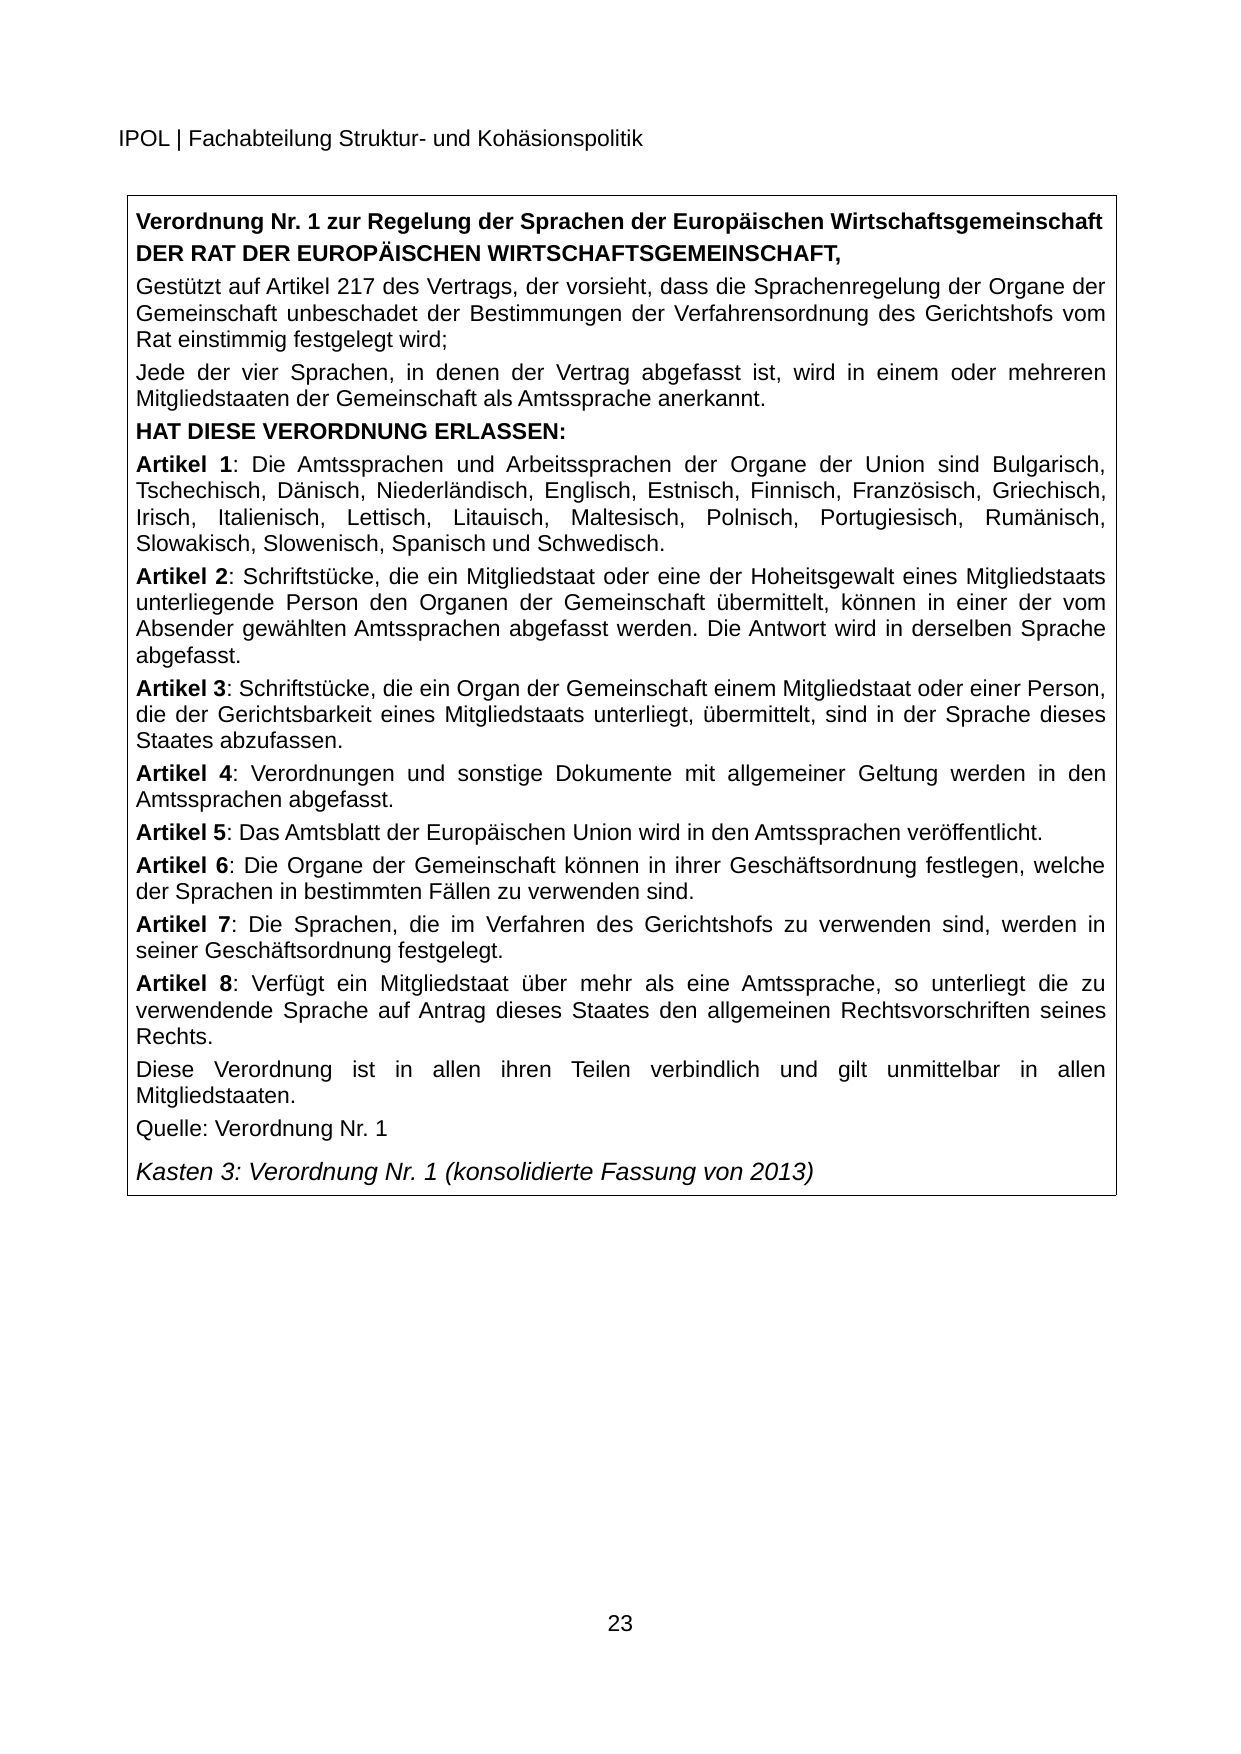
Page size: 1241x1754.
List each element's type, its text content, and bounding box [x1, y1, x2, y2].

text Artikel 4: Verordnungen und sonstige Dokumente mit allgemeiner Geltung werden in den Amtssprachen abgefasst. [136, 760, 1107, 813]
text Artikel 6: Die Organe der Gemeinschaft können in ihrer Geschäftsordnung festlegen, welche der Sprachen in bestimmten Fällen zu verwenden sind. [136, 852, 1107, 905]
text Artikel 7: Die Sprachen, die im Verfahren des Gerichtshofs zu verwenden sind, werden in seiner Geschäftsordnung festgelegt. [136, 911, 1107, 964]
text DER RAT DER EUROPÄISCHEN WIRTSCHAFTSGEMEINSCHAFT, [136, 240, 1107, 267]
text Verordnung Nr. 1 zur Regelung der Sprachen der Europäischen Wirtschaftsgemeinschaft [136, 208, 1107, 234]
text Gestützt auf Artikel 217 des Vertrags, der vorsieht, dass die Sprachenregelung der Organe der Gemeinschaft unbeschadet der Bestimmungen der Verfahrensordnung des Gerichtshofs vom Rat einstimmig festgelegt wird; [136, 273, 1107, 352]
text Quelle: Verordnung Nr. 1 [136, 1115, 1107, 1141]
text HAT DIESE VERORDNUNG ERLASSEN: [136, 418, 1107, 444]
text Artikel 1: Die Amtssprachen und Arbeitssprachen der Organe der Union sind Bulgarisch, Tschechisch, Dänisch, Niederländisch, Englisch, Estnisch, Finnisch, Französisch, Griechisch, Irisch, Italienisch, Lettisch, Litauisch, Maltesisch, Polnisch, Portugiesisch, Rumänisch, Slowakisch, Slowenisch, Spanisch und Schwedisch. [136, 451, 1107, 556]
text Artikel 5: Das Amtsblatt der Europäischen Union wird in den Amtssprachen veröffentlicht. [136, 819, 1107, 846]
text Kasten 3: Verordnung Nr. 1 (konsolidierte Fassung von 2013) [136, 1157, 1107, 1186]
text Diese Verordnung ist in allen ihren Teilen verbindlich und gilt unmittelbar in allen Mitgliedstaaten. [136, 1056, 1107, 1108]
text Artikel 2: Schriftstücke, die ein Mitgliedstaat oder eine der Hoheitsgewalt eines Mitgliedstaats unterliegende Person den Organen der Gemeinschaft übermittelt, können in einer der vom Absender gewählten Amtssprachen abgefasst werden. Die Antwort wird in derselben Sprache abgefasst. [136, 563, 1107, 668]
text Jede der vier Sprachen, in denen der Vertrag abgefasst ist, wird in einem oder mehreren Mitgliedstaaten der Gemeinschaft als Amtssprache anerkannt. [136, 359, 1107, 411]
text Artikel 3: Schriftstücke, die ein Organ der Gemeinschaft einem Mitgliedstaat oder einer Person, die der Gerichtsbarkeit eines Mitgliedstaats unterliegt, übermittelt, sind in der Sprache dieses Staates abzufassen. [136, 674, 1107, 753]
text Artikel 8: Verfügt ein Mitgliedstaat über mehr als eine Amtssprache, so unterliegt die zu verwendende Sprache auf Antrag dieses Staates den allgemeinen Rechtsvorschriften seines Rechts. [136, 970, 1107, 1049]
